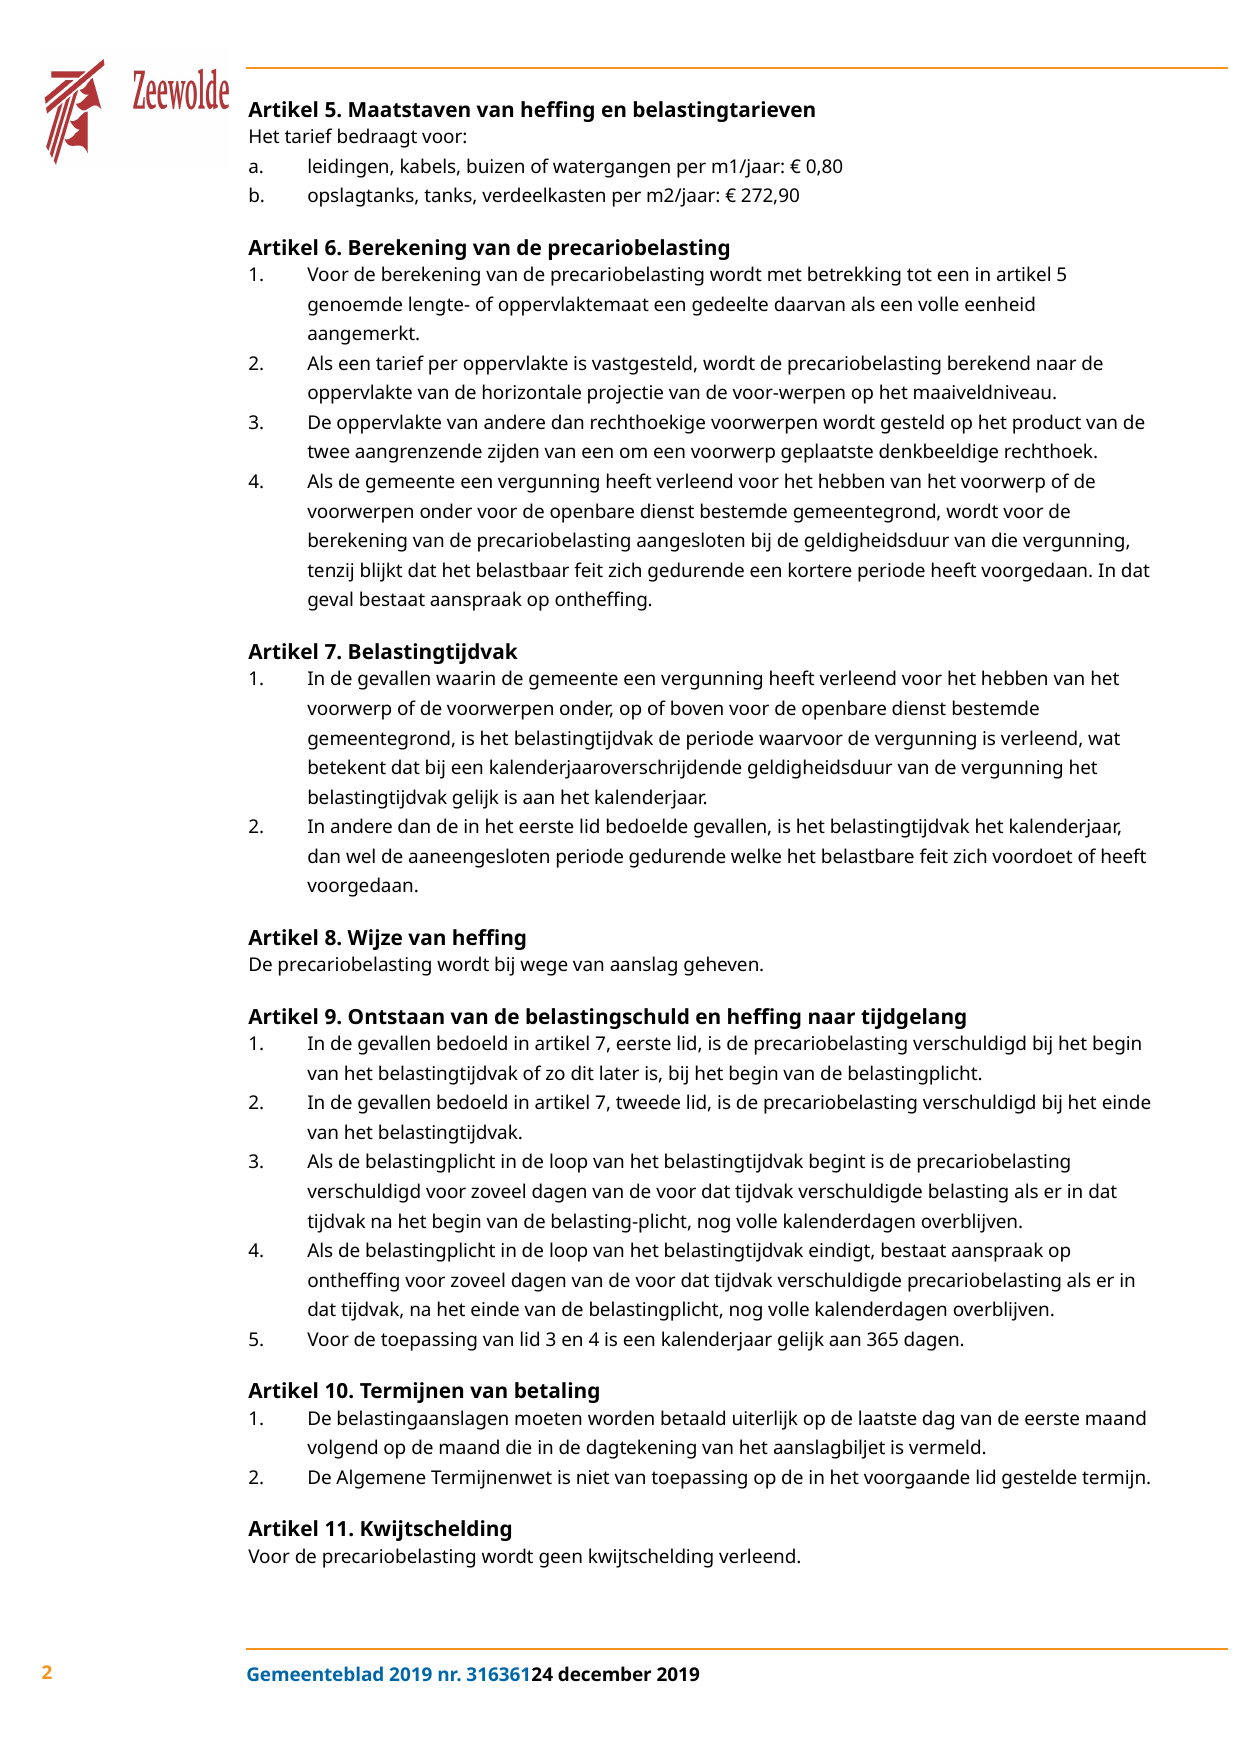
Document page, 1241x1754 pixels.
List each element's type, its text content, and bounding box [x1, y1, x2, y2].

text Artikel 5. Maatstaven van heffing en belastingtarieven [248, 95, 1152, 123]
text Artikel 10. Termijnen van betaling [248, 1377, 1152, 1405]
list Als de belastingplicht in de loop van het belastingtijdvak eindigt, bestaat aanspraak op ontheffing voor zoveel dagen van de voor dat tijdvak verschuldigde precariobelasting als er in dat tijdvak, na het einde van de belastingplicht, nog volle kalenderdagen overblijven. [248, 1237, 1152, 1322]
list De oppervlakte van andere dan rechthoekige voorwerpen wordt gesteld op het product van de twee aangrenzende zijden van een om een voorwerp geplaatste denkbeeldige rechthoek. [248, 409, 1152, 464]
list De belastingaanslagen moeten worden betaald uiterlijk op de laatste dag van de eerste maand volgend op de maand die in de dagtekening van het aanslagbiljet is vermeld. [248, 1405, 1152, 1460]
list Als de belastingplicht in de loop van het belastingtijdvak begint is de precariobelasting verschuldigd voor zoveel dagen van de voor dat tijdvak verschuldigde belasting als er in dat tijdvak na het begin van de belasting-plicht, nog volle kalenderdagen overblijven. [248, 1149, 1152, 1233]
text Artikel 7. Belastingtijdvak [248, 637, 1152, 666]
list In andere dan de in het eerste lid bedoelde gevallen, is het belastingtijdvak het kalenderjaar, dan wel de aaneengesloten periode gedurende welke het belastbare feit zich voordoet of heeft voorgedaan. [248, 813, 1152, 898]
list Voor de toepassing van lid 3 en 4 is een kalenderjaar gelijk aan 365 dagen. [248, 1326, 1152, 1352]
list Voor de berekening van de precariobelasting wordt met betrekking tot een in artikel 5 genoemde lengte- of oppervlaktemaat een gedeelte daarvan als een volle eenheid aangemerkt. [248, 261, 1152, 346]
list Als een tarief per oppervlakte is vastgesteld, wordt de precariobelasting berekend naar de oppervlakte van de horizontale projectie van de voor-werpen op het maaiveldniveau. [248, 350, 1152, 405]
text Het tarief bedraagt voor: [248, 123, 1152, 149]
text De precariobelasting wordt bij wege van aanslag geheven. [248, 951, 1152, 977]
text Artikel 6. Berekening van de precariobelasting [248, 233, 1152, 261]
list In de gevallen bedoeld in artikel 7, eerste lid, is de precariobelasting verschuldigd bij het begin van het belastingtijdvak of zo dit later is, bij het begin van de belastingplicht. [248, 1030, 1152, 1086]
list Als de gemeente een vergunning heeft verleend voor het hebben van het voorwerp of de voorwerpen onder voor de openbare dienst bestemde gemeentegrond, wordt voor de berekening van de precariobelasting aangesloten bij de geldigheidsduur van die vergunning, tenzij blijkt dat het belastbaar feit zich gedurende een kortere periode heeft voorgedaan. In dat geval bestaat aanspraak op ontheffing. [248, 468, 1152, 612]
list In de gevallen waarin de gemeente een vergunning heeft verleend voor het hebben van het voorwerp of de voorwerpen onder, op of boven voor de openbare dienst bestemde gemeentegrond, is het belastingtijdvak de periode waarvoor de vergunning is verleend, wat betekent dat bij een kalenderjaaroverschrijdende geldigheidsduur van de vergunning het belastingtijdvak gelijk is aan het kalenderjaar. [248, 666, 1152, 809]
picture [41, 47, 231, 172]
list leidingen, kabels, buizen of watergangen per m1/jaar: € 0,80 [248, 153, 1152, 178]
list opslagtanks, tanks, verdeelkasten per m2/jaar: € 272,90 [248, 182, 1152, 208]
list In de gevallen bedoeld in artikel 7, tweede lid, is de precariobelasting verschuldigd bij het einde van het belastingtijdvak. [248, 1089, 1152, 1145]
text Voor de precariobelasting wordt geen kwijtschelding verleend. [248, 1543, 1152, 1569]
text Artikel 8. Wijze van heffing [248, 923, 1152, 951]
text Artikel 9. Ontstaan van de belastingschuld en heffing naar tijdgelang [248, 1002, 1152, 1030]
text Artikel 11. Kwijtschelding [248, 1514, 1152, 1543]
list De Algemene Termijnenwet is niet van toepassing op de in het voorgaande lid gestelde termijn. [248, 1464, 1152, 1490]
